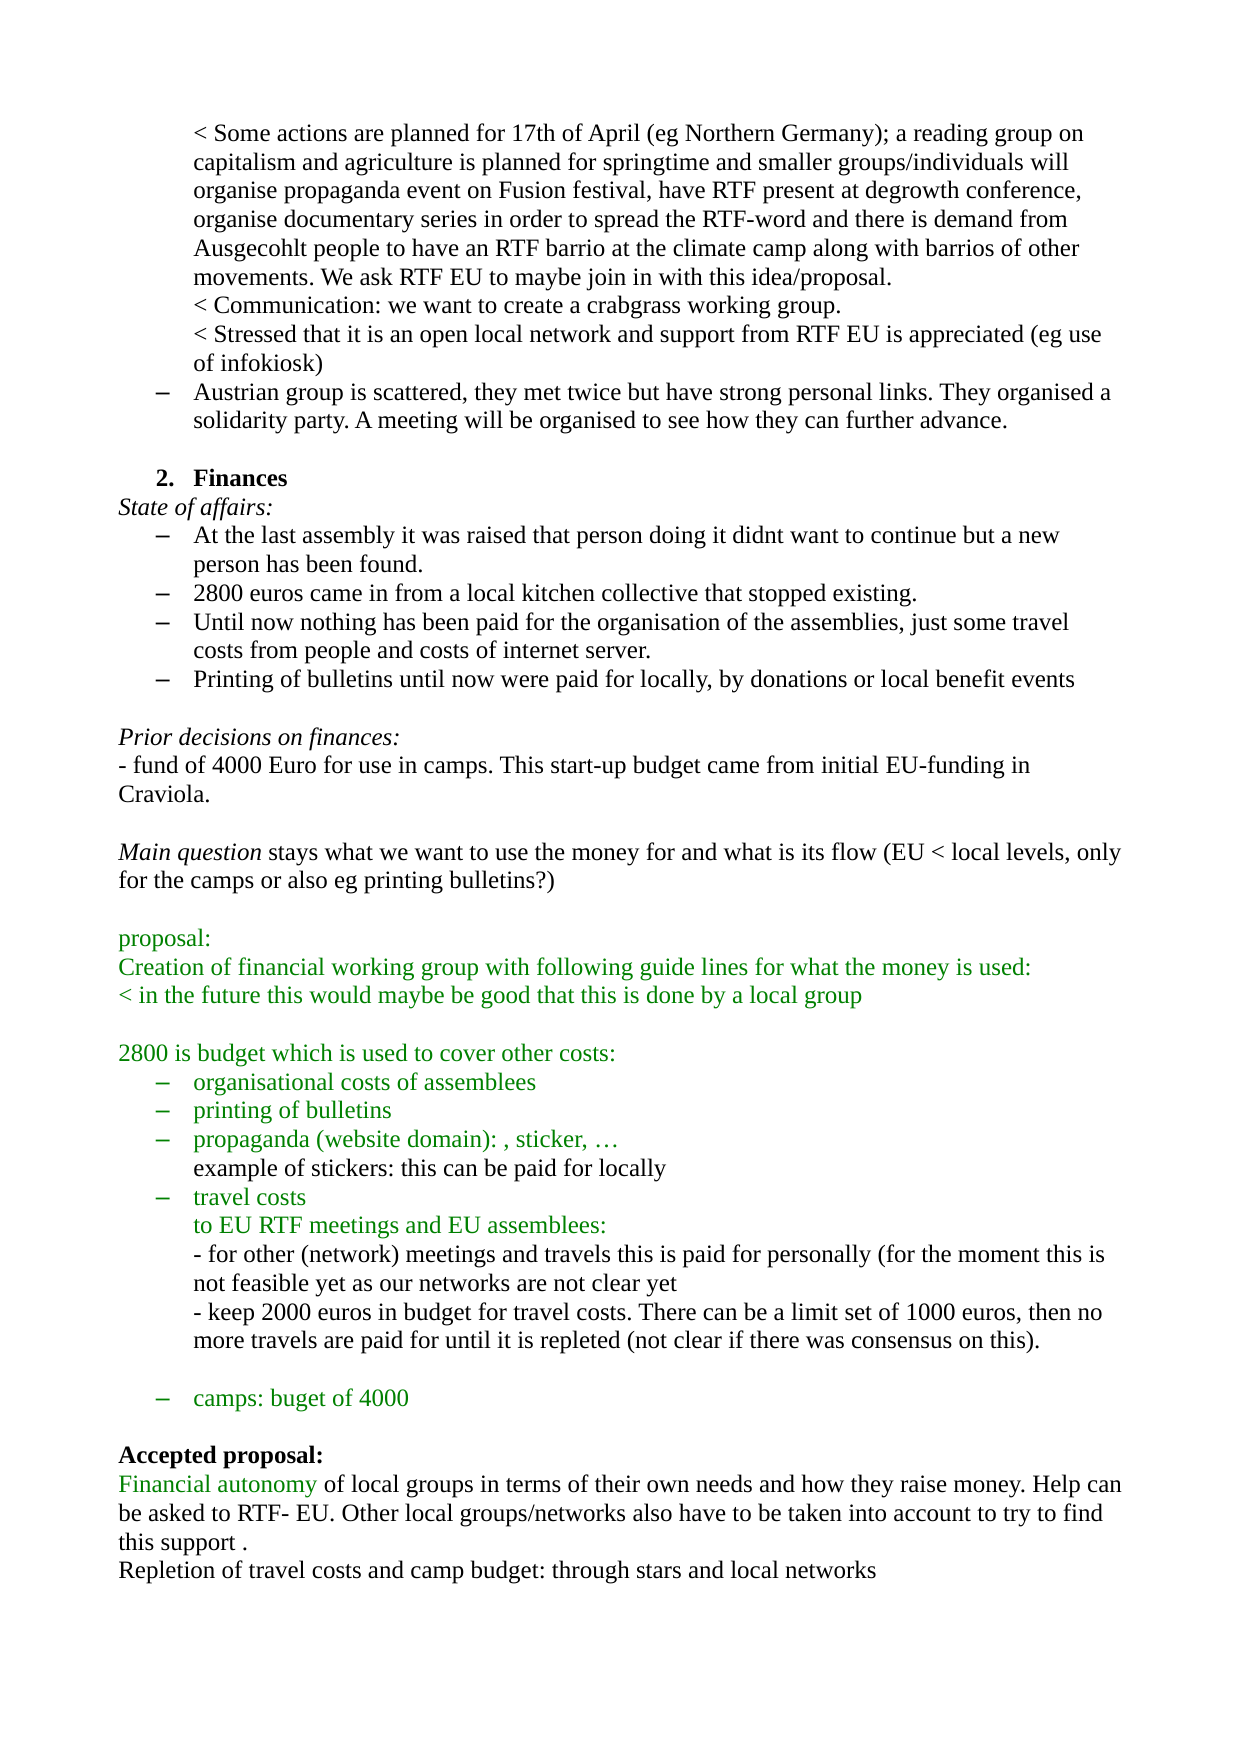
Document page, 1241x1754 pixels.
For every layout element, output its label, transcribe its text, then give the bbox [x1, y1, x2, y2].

list < Some actions are planned for 17th of April (eg Northern Germany); a reading group on capitalism and agriculture is planned for springtime and smaller groups/individuals will organise propaganda event on Fusion festival, have RTF present at degrowth conference, organise documentary series in order to spread the RTF-word and there is demand from Ausgecohlt people to have an RTF barrio at the climate camp along with barrios of other movements. We ask RTF EU to maybe join in with this idea/proposal. [156, 118, 1122, 291]
text Accepted proposal: [118, 1441, 1122, 1469]
text proposal: [118, 923, 1122, 952]
list printing of bulletins [156, 1096, 1122, 1124]
text - fund of 4000 Euro for use in camps. This start-up budget came from initial EU-funding in Craviola. [118, 751, 1122, 808]
list < Communication: we want to create a crabgrass working group. [156, 291, 1122, 319]
list - keep 2000 euros in budget for travel costs. There can be a limit set of 1000 euros, then no more travels are paid for until it is repleted (not clear if there was consensus on this). [156, 1297, 1122, 1354]
list - for other (network) meetings and travels this is paid for personally (for the moment this is not feasible yet as our networks are not clear yet [156, 1239, 1122, 1297]
list Until now nothing has been paid for the organisation of the assemblies, just some travel costs from people and costs of internet server. [156, 607, 1122, 664]
list camps: buget of 4000 [156, 1383, 1122, 1412]
list to EU RTF meetings and EU assemblees: [156, 1211, 1122, 1239]
list Finances [156, 463, 1122, 492]
list Austrian group is scattered, they met twice but have strong personal links. They organised a solidarity party. A meeting will be organised to see how they can further advance. [156, 377, 1122, 434]
list propaganda (website domain): , sticker, … [156, 1124, 1122, 1153]
list organisational costs of assemblees [156, 1067, 1122, 1096]
list < Stressed that it is an open local network and support from RTF EU is appreciated (eg use of infokiosk) [156, 319, 1122, 377]
list Printing of bulletins until now were paid for locally, by donations or local benefit events [156, 664, 1122, 693]
text State of affairs: [118, 492, 1122, 521]
text Repletion of travel costs and camp budget: through stars and local networks [118, 1556, 1122, 1584]
text Financial autonomy of local groups in terms of their own needs and how they raise money. Help can be asked to RTF- EU. Other local groups/networks also have to be taken into account to try to find this support . [118, 1469, 1122, 1556]
text Prior decisions on finances: [118, 722, 1122, 751]
text Main question stays what we want to use the money for and what is its flow (EU < local levels, only for the camps or also eg printing bulletins?) [118, 837, 1122, 894]
text Creation of financial working group with following guide lines for what the money is used: [118, 952, 1122, 981]
list example of stickers: this can be paid for locally [156, 1153, 1122, 1182]
list At the last assembly it was raised that person doing it didnt want to continue but a new person has been found. [156, 521, 1122, 578]
list 2800 euros came in from a local kitchen collective that stopped existing. [156, 578, 1122, 607]
text < in the future this would maybe be good that this is done by a local group [118, 981, 1122, 1009]
text 2800 is budget which is used to cover other costs: [118, 1038, 1122, 1067]
list travel costs [156, 1182, 1122, 1211]
